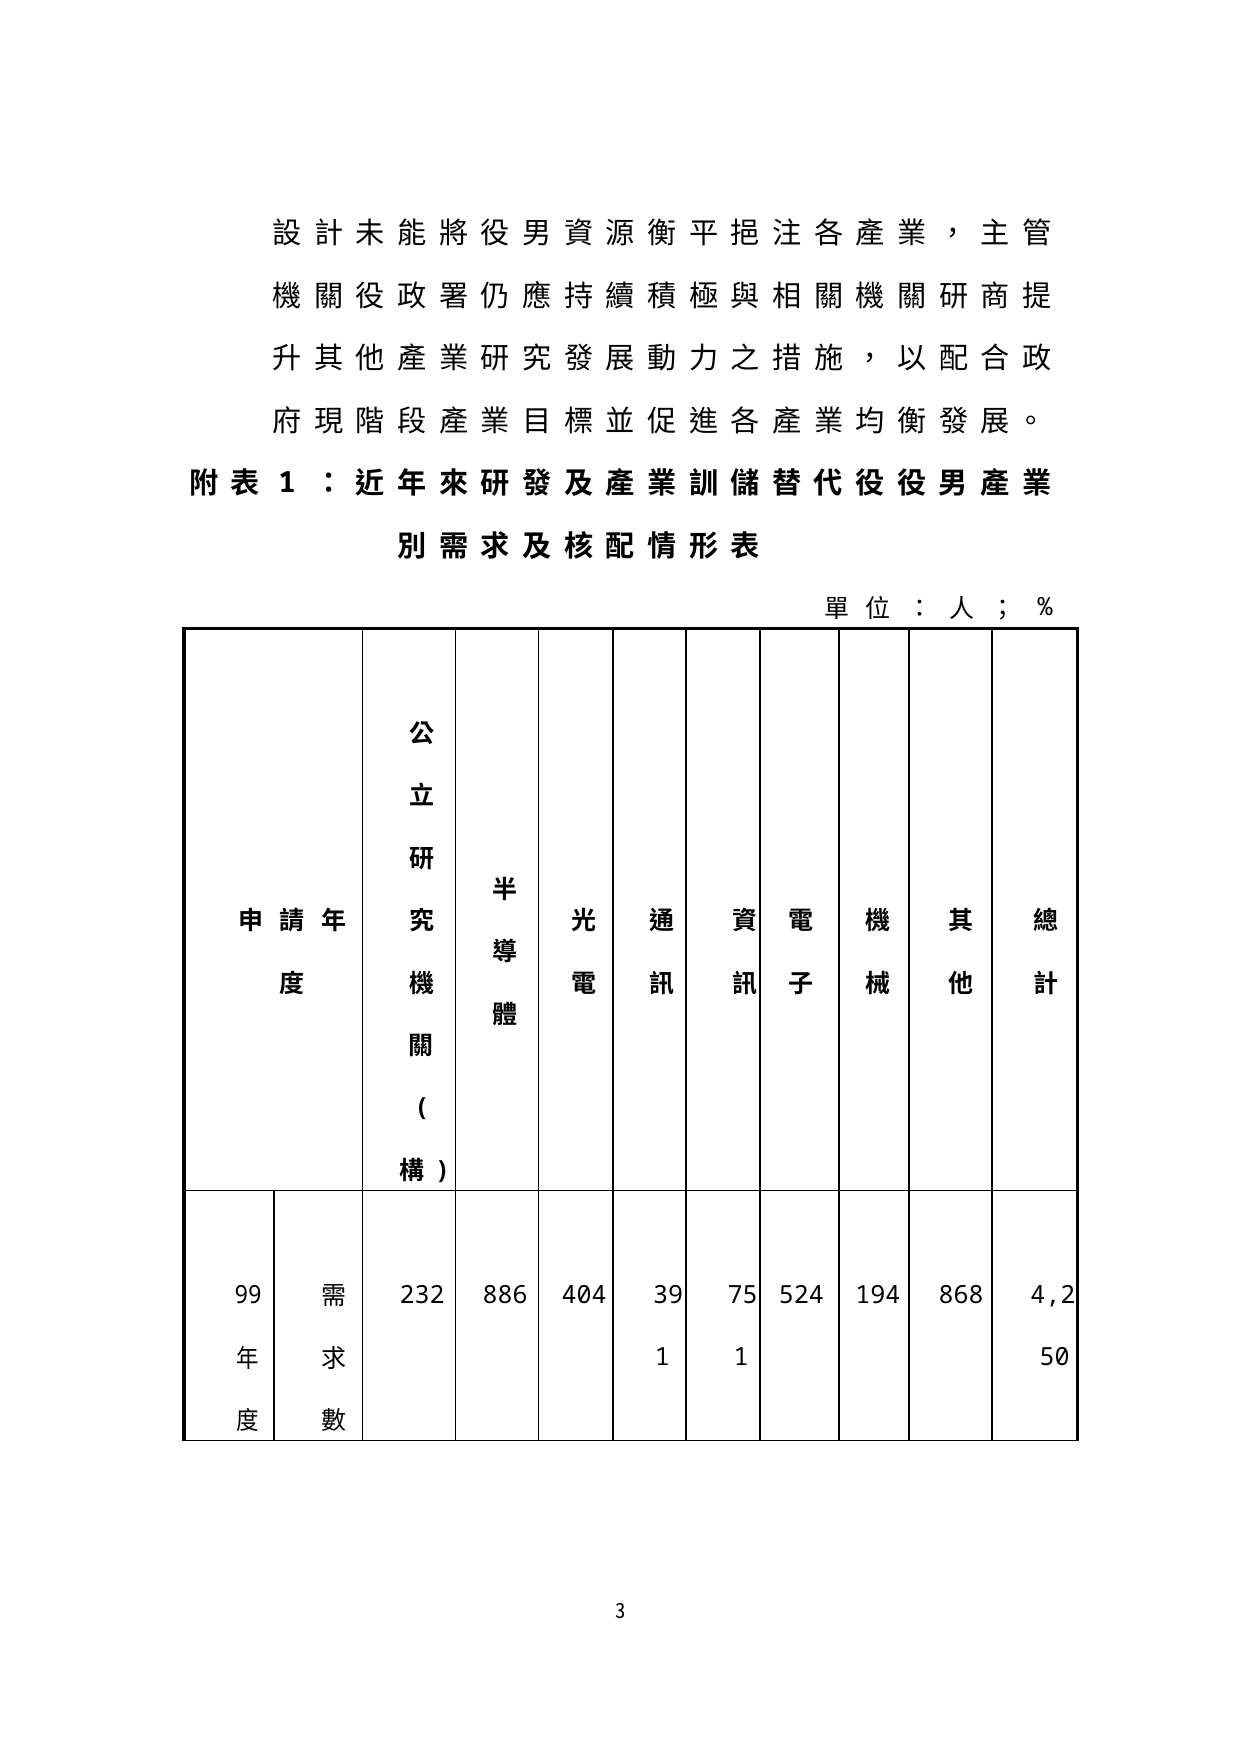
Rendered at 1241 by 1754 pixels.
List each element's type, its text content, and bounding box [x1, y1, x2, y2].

text 設計未能將役男資源衡平挹注各產業，主管機關役政署仍應持續積極與相關機關研商提升其他產業研究發展動力之措施，以配合政府現階段產業目標並促進各產業均衡發展。 [242, 189, 1058, 439]
table_cell 404 [539, 1191, 612, 1439]
table_cell 4,250 [993, 1191, 1076, 1439]
table_header 通訊 [614, 630, 685, 1189]
table_cell 232 [363, 1191, 455, 1439]
table_header 半導體 [456, 630, 538, 1189]
table_header 公立研究機關(構) [363, 630, 455, 1189]
text 單位：人；% [183, 564, 1066, 627]
table_header 資訊 [687, 630, 759, 1189]
table_cell 194 [840, 1191, 908, 1439]
table_cell 886 [456, 1191, 538, 1439]
table_header 申請年度 [186, 630, 362, 1189]
table_cell 868 [910, 1191, 991, 1439]
table_header 其他 [910, 630, 991, 1189]
table_cell 524 [761, 1191, 838, 1439]
table_header 總計 [993, 630, 1076, 1189]
table_header 電子 [761, 630, 838, 1189]
table_header 機械 [840, 630, 908, 1189]
table_cell 99年度 [186, 1191, 273, 1439]
table_cell 391 [614, 1191, 685, 1439]
table_cell 751 [687, 1191, 759, 1439]
table_cell 需求數 [275, 1191, 362, 1439]
text 附表1：近年來研發及產業訓儲替代役役男產業別需求及核配情形表 [183, 439, 1058, 564]
table_header 光電 [539, 630, 612, 1189]
